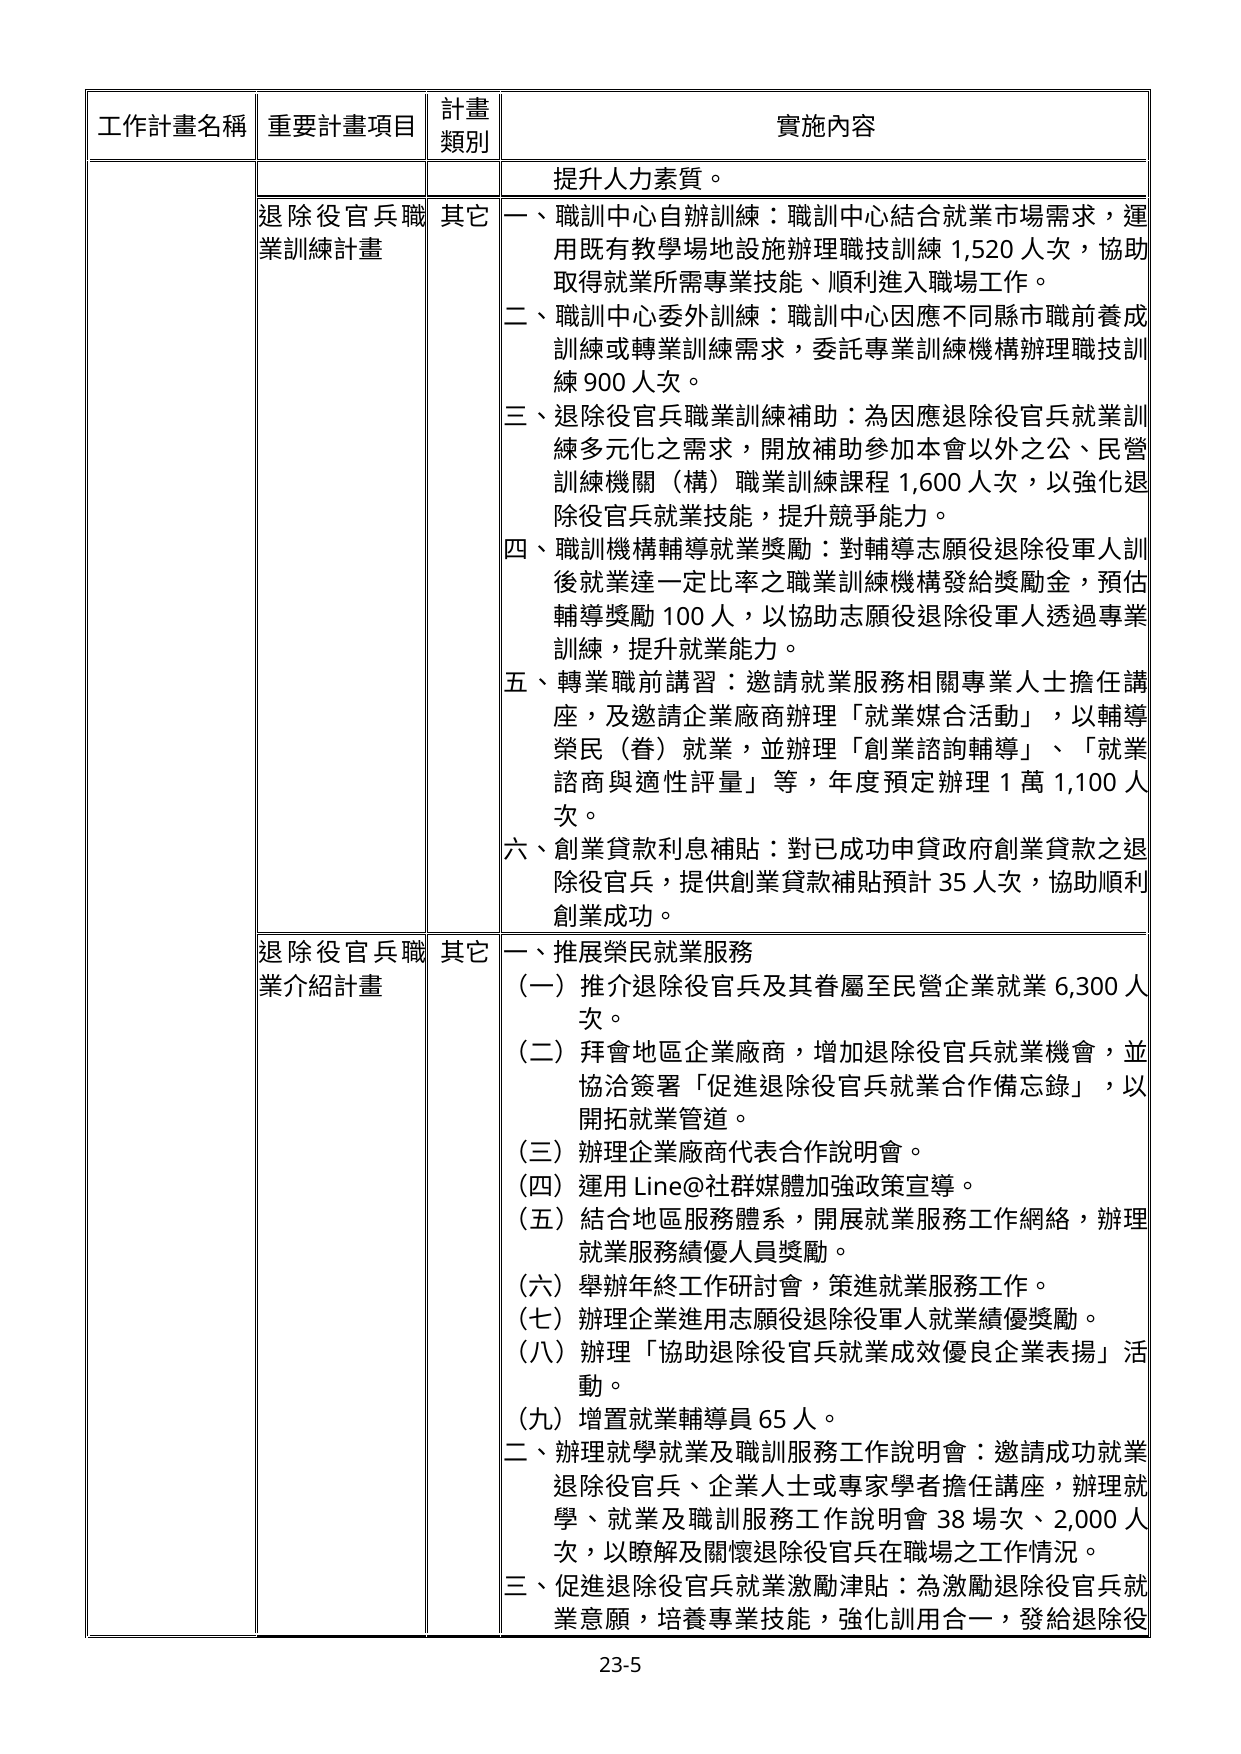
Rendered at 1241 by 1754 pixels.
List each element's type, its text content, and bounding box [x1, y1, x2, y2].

table_header 實施內容 [501, 92, 1148, 158]
table_cell [258, 162, 425, 195]
table_cell 提升人力素質。 [502, 159, 1148, 195]
table_cell 其它 [427, 935, 501, 1635]
table_header 計畫類別 [427, 92, 501, 158]
table_cell 退除役官兵職業訓練計畫 [258, 199, 425, 932]
table_cell 退除役官兵職業介紹計畫 [256, 935, 427, 1635]
table_cell [88, 159, 256, 1635]
table_cell 其它 [428, 199, 499, 932]
table_header 工作計畫名稱 [88, 92, 256, 158]
table_cell 一、職訓中心自辦訓練：職訓中心結合就業市場需求，運用既有教學場地設施辦理職技訓練1,520人次，協助取得就業所需專業技能、順利進入職場工作。 二、職訓中心委外訓練：職訓中心因應不同縣市職前養成訓練或轉業訓練需求，委託專業訓練機構辦理職技訓練900人次。 三、退除役官兵職業訓練補助：為因應退除役官兵就業訓練多元化之需求，開放補助參加本會以外之公、民營訓練機關（構）職業訓練課程1,600人次，以強化退除役官兵就業技能，提升競爭能力。 四、職訓機構輔導就業獎勵：對輔導志願役退除役軍人訓後就業達一定比率之職業訓練機構發給獎勵金，預估輔導獎勵100人，以協助志願役退除役軍人透過專業訓練，提升就業能力。 五、轉業職前講習：邀請就業服務相關專業人士擔任講座，及邀請企業廠商辦理「就業媒合活動」，以輔導榮民（眷）就業，並辦理「創業諮詢輔導」、「就業諮商與適性評量」等，年度預定辦理1萬1,100人次。 六、創業貸款利息補貼：對已成功申貸政府創業貸款之退除役官兵，提供創業貸款補貼預計35人次，協助順利創業成功。 [502, 195, 1148, 932]
table_cell [428, 162, 499, 195]
table_header 重要計畫項目 [256, 92, 427, 158]
table_cell 一、推展榮民就業服務 （一）推介退除役官兵及其眷屬至民營企業就業6,300人次。 （二）拜會地區企業廠商，增加退除役官兵就業機會，並協洽簽署「促進退除役官兵就業合作備忘錄」，以開拓就業管道。 （三）辦理企業廠商代表合作說明會。 （四）運用Line@社群媒體加強政策宣導。 （五）結合地區服務體系，開展就業服務工作網絡，辦理就業服務績優人員獎勵。 （六）舉辦年終工作研討會，策進就業服務工作。 （七）辦理企業進用志願役退除役軍人就業績優獎勵。 （八）辦理「協助退除役官兵就業成效優良企業表揚」活動。 （九）增置就業輔導員65人。 二、辦理就學就業及職訓服務工作說明會：邀請成功就業退除役官兵、企業人士或專家學者擔任講座，辦理就學、就業及職訓服務工作說明會38場次、2,000人次，以瞭解及關懷退除役官兵在職場之工作情況。 三、促進退除役官兵就業激勵津貼：為激勵退除役官兵就業意願，培養專業技能，強化訓用合一，發給退除役 [501, 932, 1149, 1635]
